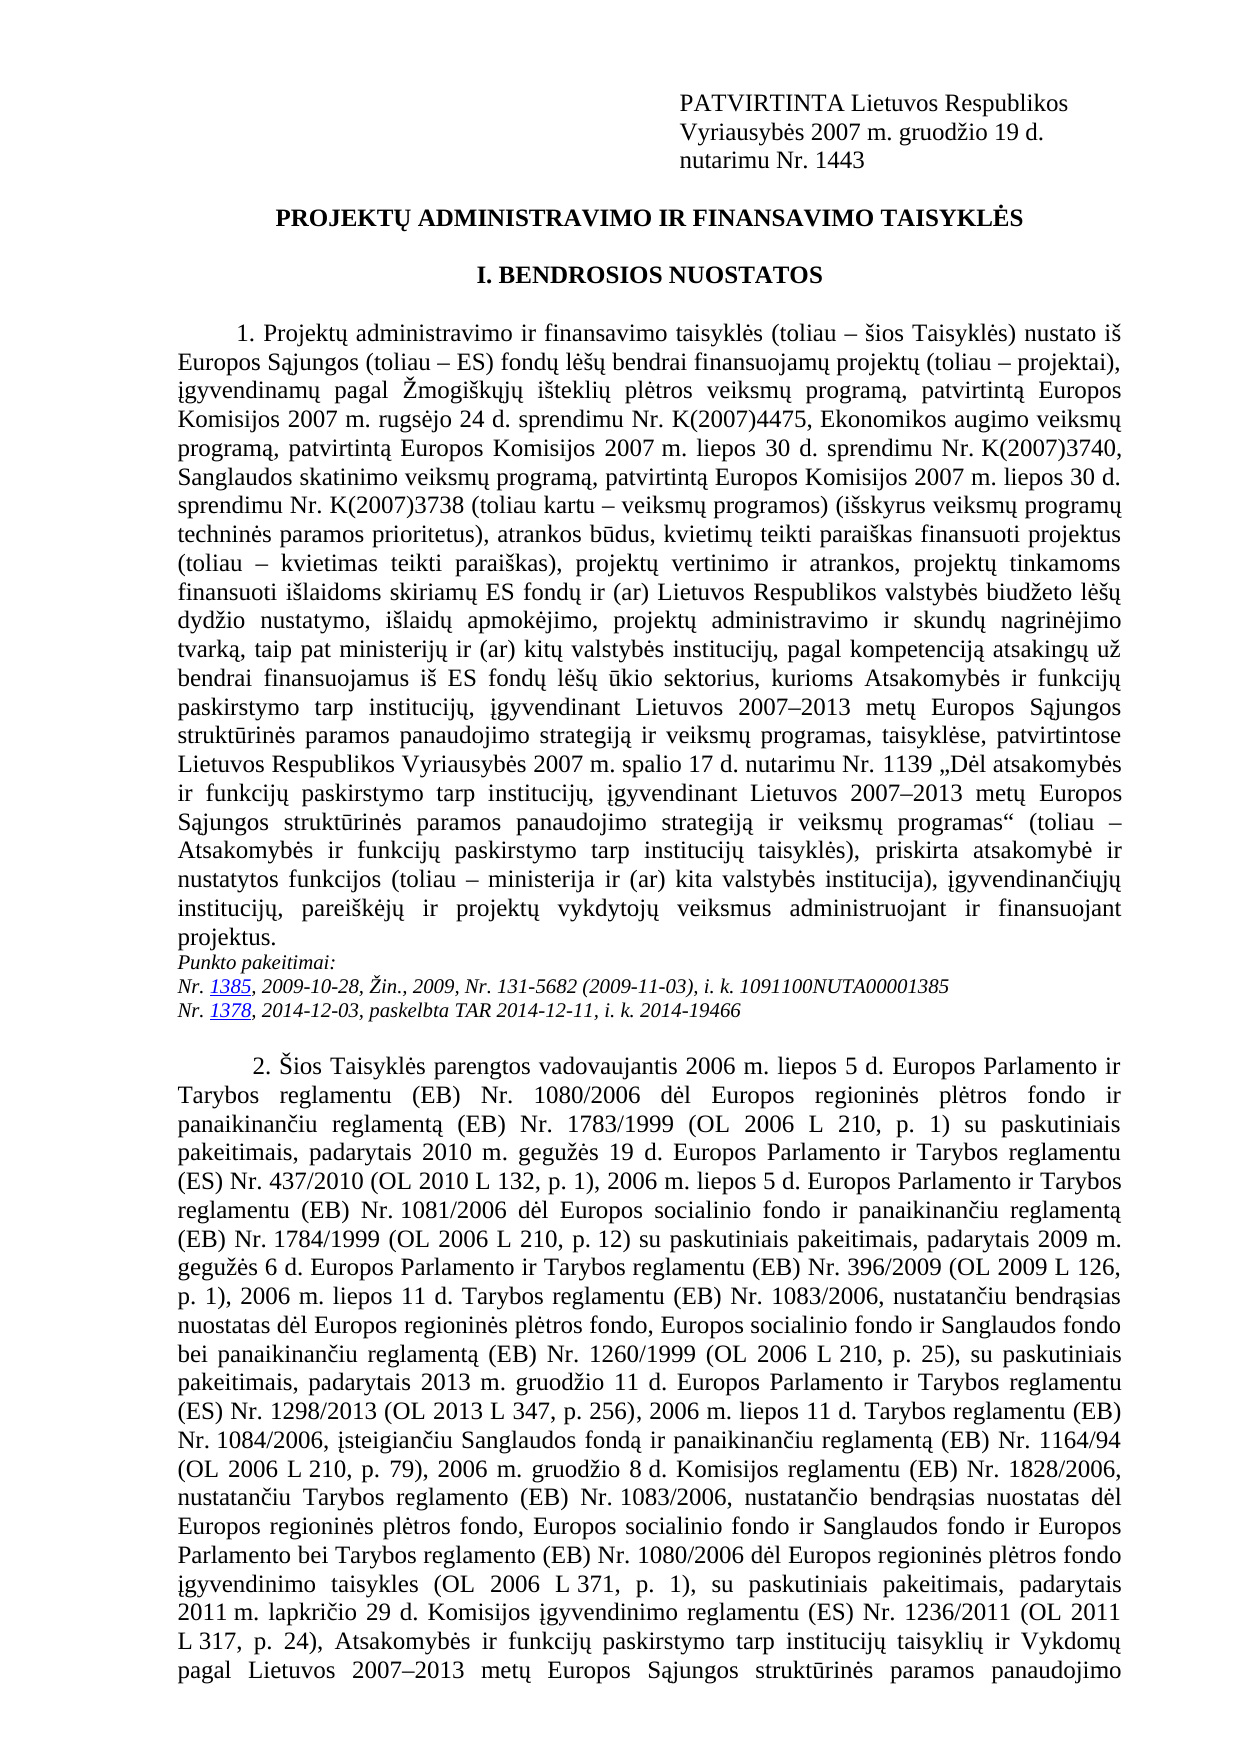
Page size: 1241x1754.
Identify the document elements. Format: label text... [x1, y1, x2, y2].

text I. BENDROSIOS NUOSTATOS [177, 260, 1122, 289]
text Nr. 1385, 2009-10-28, Žin., 2009, Nr. 131-5682 (2009-11-03), i. k. 1091100NUTA00001385 [177, 974, 1122, 998]
text Nr. 1378, 2014-12-03, paskelbta TAR 2014-12-11, i. k. 2014-19466 [177, 998, 1122, 1022]
text 1. Projektų administravimo ir finansavimo taisyklės (toliau – šios Taisyklės) nustato iš Europos Sąjungos (toliau – ES) fondų lėšų bendrai finansuojamų projektų (toliau – projektai), įgyvendinamų pagal Žmogiškųjų išteklių plėtros veiksmų programą, patvirtintą Europos Komisijos 2007 m. rugsėjo 24 d. sprendimu Nr. K(2007)4475, Ekonomikos augimo veiksmų programą, patvirtintą Europos Komisijos 2007 m. liepos 30 d. sprendimu Nr. K(2007)3740, Sanglaudos skatinimo veiksmų programą, patvirtintą Europos Komisijos 2007 m. liepos 30 d. sprendimu Nr. K(2007)3738 (toliau kartu – veiksmų programos) (išskyrus veiksmų programų techninės paramos prioritetus), atrankos būdus, kvietimų teikti paraiškas finansuoti projektus (toliau – kvietimas teikti paraiškas), projektų vertinimo ir atrankos, projektų tinkamoms finansuoti išlaidoms skiriamų ES fondų ir (ar) Lietuvos Respublikos valstybės biudžeto lėšų dydžio nustatymo, išlaidų apmokėjimo, projektų administravimo ir skundų nagrinėjimo tvarką, taip pat ministerijų ir (ar) kitų valstybės institucijų, pagal kompetenciją atsakingų už bendrai finansuojamus iš ES fondų lėšų ūkio sektorius, kurioms Atsakomybės ir funkcijų paskirstymo tarp institucijų, įgyvendinant Lietuvos 2007–2013 metų Europos Sąjungos struktūrinės paramos panaudojimo strategiją ir veiksmų programas, taisyklėse, patvirtintose Lietuvos Respublikos Vyriausybės 2007 m. spalio 17 d. nutarimu Nr. 1139 „Dėl atsakomybės ir funkcijų paskirstymo tarp institucijų, įgyvendinant Lietuvos 2007–2013 metų Europos Sąjungos struktūrinės paramos panaudojimo strategiją ir veiksmų programas“ (toliau – Atsakomybės ir funkcijų paskirstymo tarp institucijų taisyklės), priskirta atsakomybė ir nustatytos funkcijos (toliau – ministerija ir (ar) kita valstybės institucija), įgyvendinančiųjų institucijų, pareiškėjų ir projektų vykdytojų veiksmus administruojant ir finansuojant projektus. [177, 318, 1122, 950]
text PROJEKTŲ administravimo ir finansavimo TAISYKLĖS [177, 203, 1122, 232]
text 2. Šios Taisyklės parengtos vadovaujantis 2006 m. liepos 5 d. Europos Parlamento ir Tarybos reglamentu (EB) Nr. 1080/2006 dėl Europos regioninės plėtros fondo ir panaikinančiu reglamentą (EB) Nr. 1783/1999 (OL 2006 L 210, p. 1) su paskutiniais pakeitimais, padarytais 2010 m. gegužės 19 d. Europos Parlamento ir Tarybos reglamentu (ES) Nr. 437/2010 (OL 2010 L 132, p. 1), 2006 m. liepos 5 d. Europos Parlamento ir Tarybos reglamentu (EB) Nr. 1081/2006 dėl Europos socialinio fondo ir panaikinančiu reglamentą (EB) Nr. 1784/1999 (OL 2006 L 210, p. 12) su paskutiniais pakeitimais, padarytais 2009 m. gegužės 6 d. Europos Parlamento ir Tarybos reglamentu (EB) Nr. 396/2009 (OL 2009 L 126, p. 1), 2006 m. liepos 11 d. Tarybos reglamentu (EB) Nr. 1083/2006, nustatančiu bendrąsias nuostatas dėl Europos regioninės plėtros fondo, Europos socialinio fondo ir Sanglaudos fondo bei panaikinančiu reglamentą (EB) Nr. 1260/1999 (OL 2006 L 210, p. 25), su paskutiniais pakeitimais, padarytais 2013 m. gruodžio 11 d. Europos Parlamento ir Tarybos reglamentu (ES) Nr. 1298/2013 (OL 2013 L 347, p. 256), 2006 m. liepos 11 d. Tarybos reglamentu (EB) Nr. 1084/2006, įsteigiančiu Sanglaudos fondą ir panaikinančiu reglamentą (EB) Nr. 1164/94 (OL 2006 L 210, p. 79), 2006 m. gruodžio 8 d. Komisijos reglamentu (EB) Nr. 1828/2006, nustatančiu Tarybos reglamento (EB) Nr. 1083/2006, nustatančio bendrąsias nuostatas dėl Europos regioninės plėtros fondo, Europos socialinio fondo ir Sanglaudos fondo ir Europos Parlamento bei Tarybos reglamento (EB) Nr. 1080/2006 dėl Europos regioninės plėtros fondo įgyvendinimo taisykles (OL 2006 L 371, p. 1), su paskutiniais pakeitimais, padarytais 2011 m. lapkričio 29 d. Komisijos įgyvendinimo reglamentu (ES) Nr. 1236/2011 (OL 2011 L 317, p. 24), Atsakomybės ir funkcijų paskirstymo tarp institucijų taisyklių ir Vykdomų pagal Lietuvos 2007–2013 metų Europos Sąjungos struktūrinės paramos panaudojimo [177, 1051, 1122, 1684]
text Punkto pakeitimai: [177, 950, 1122, 974]
text PATVIRTINTA Lietuvos Respublikos Vyriausybės 2007 m. gruodžio 19 d. nutarimu Nr. 1443 [679, 88, 1122, 174]
